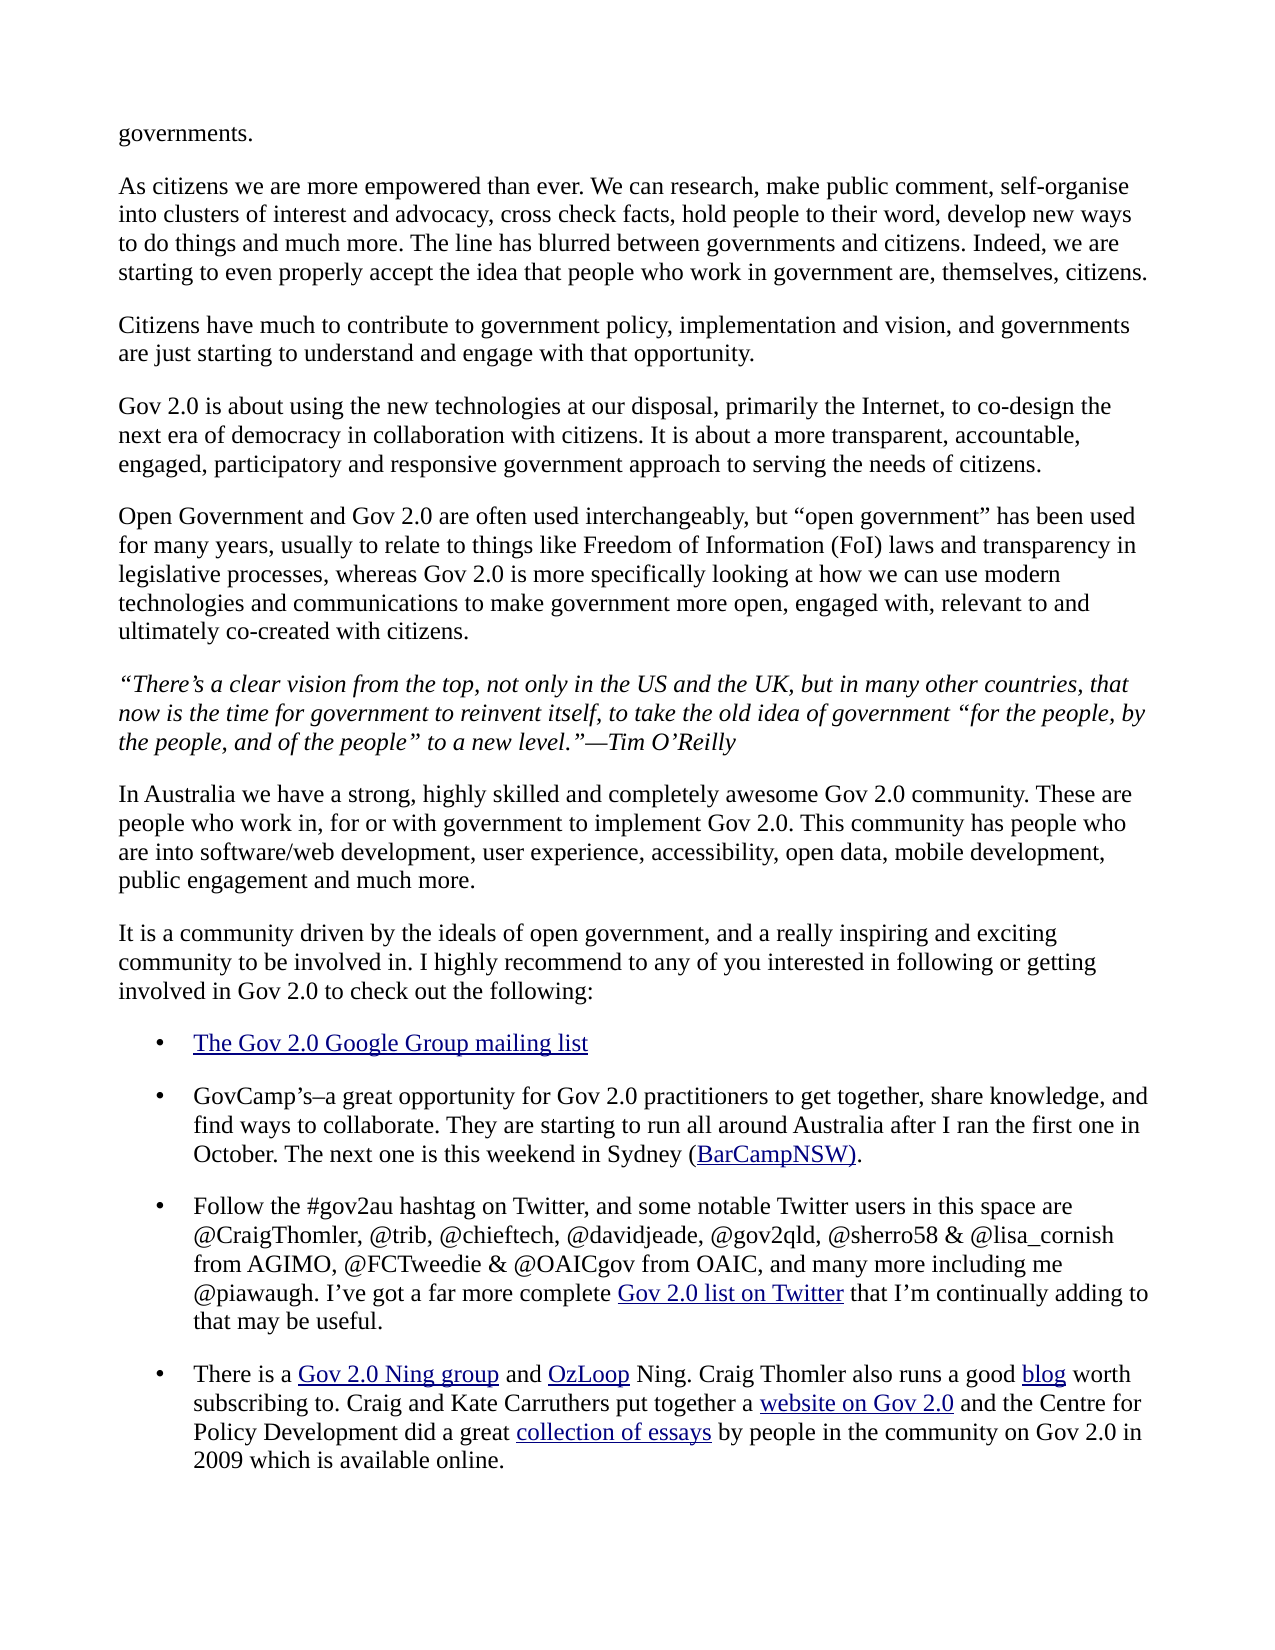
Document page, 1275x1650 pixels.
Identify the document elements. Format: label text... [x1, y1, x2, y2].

list Follow the #gov2au hashtag on Twitter, and some notable Twitter users in this space are @CraigThomler, @trib, @chieftech, @davidjeade, @gov2qld, @sherro58 & @lisa_cornish from AGIMO, @FCTweedie & @OAICgov from OAIC, and many more including me @piawaugh. I’ve got a far more complete Gov 2.0 list on Twitter that I’m continually adding to that may be useful. [156, 1191, 1157, 1335]
text It is a community driven by the ideals of open government, and a really inspiring and exciting community to be involved in. I highly recommend to any of you interested in following or getting involved in Gov 2.0 to check out the following: [118, 918, 1157, 1004]
text Open Government and Gov 2.0 are often used interchangeably, but “open government” has been used for many years, usually to relate to things like Freedom of Information (FoI) laws and transparency in legislative processes, whereas Gov 2.0 is more specifically looking at how we can use modern technologies and communications to make government more open, engaged with, relevant to and ultimately co-created with citizens. [118, 501, 1157, 645]
list The Gov 2.0 Google Group mailing list [156, 1028, 1157, 1057]
text “There’s a clear vision from the top, not only in the US and the UK, but in many other countries, that now is the time for government to reinvent itself, to take the old idea of government “for the people, by the people, and of the people” to a new level.”—Tim O’Reilly [118, 669, 1157, 755]
text As citizens we are more empowered than ever. We can research, make public comment, self-organise into clusters of interest and advocacy, cross check facts, hold people to their word, develop new ways to do things and much more. The line has blurred between governments and citizens. Indeed, we are starting to even properly accept the idea that people who work in government are, themselves, citizens. [118, 171, 1157, 286]
text Citizens have much to contribute to government policy, implementation and vision, and governments are just starting to understand and engage with that opportunity. [118, 310, 1157, 367]
list GovCamp’s–a great opportunity for Gov 2.0 practitioners to get together, share knowledge, and find ways to collaborate. They are starting to run all around Australia after I ran the first one in October. The next one is this weekend in Sydney (BarCampNSW). [156, 1081, 1157, 1167]
list There is a Gov 2.0 Ning group and OzLoop Ning. Craig Thomler also runs a good blog worth subscribing to. Craig and Kate Carruthers put together a website on Gov 2.0 and the Centre for Policy Development did a great collection of essays by people in the community on Gov 2.0 in 2009 which is available online. [156, 1359, 1157, 1474]
text Gov 2.0 is about using the new technologies at our disposal, primarily the Internet, to co-design the next era of democracy in collaboration with citizens. It is about a more transparent, accountable, engaged, participatory and responsive government approach to serving the needs of citizens. [118, 391, 1157, 477]
text governments. [118, 118, 1157, 147]
text In Australia we have a strong, highly skilled and completely awesome Gov 2.0 community. These are people who work in, for or with government to implement Gov 2.0. This community has people who are into software/web development, user experience, accessibility, open data, mobile development, public engagement and much more. [118, 779, 1157, 894]
